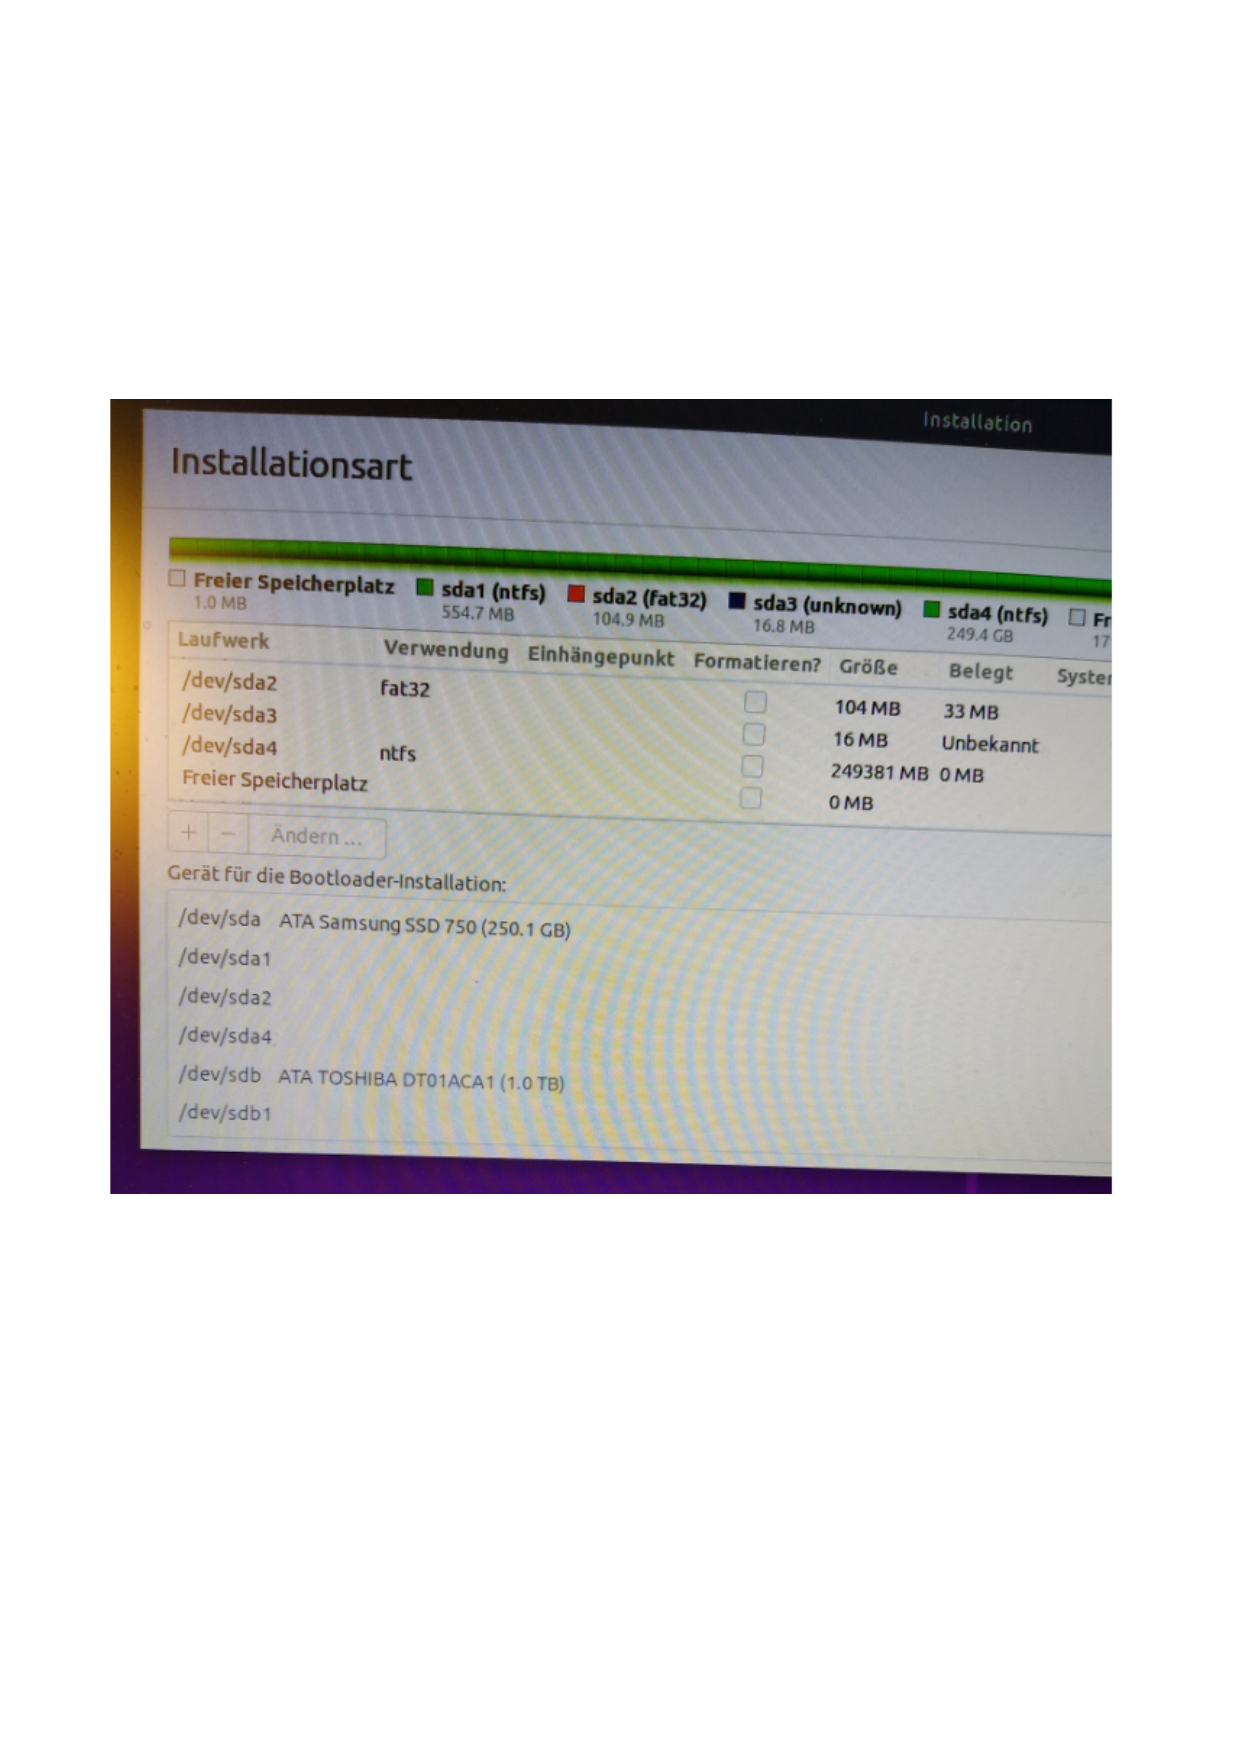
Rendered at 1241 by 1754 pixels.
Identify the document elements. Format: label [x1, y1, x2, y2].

picture [110, 399, 1115, 1194]
